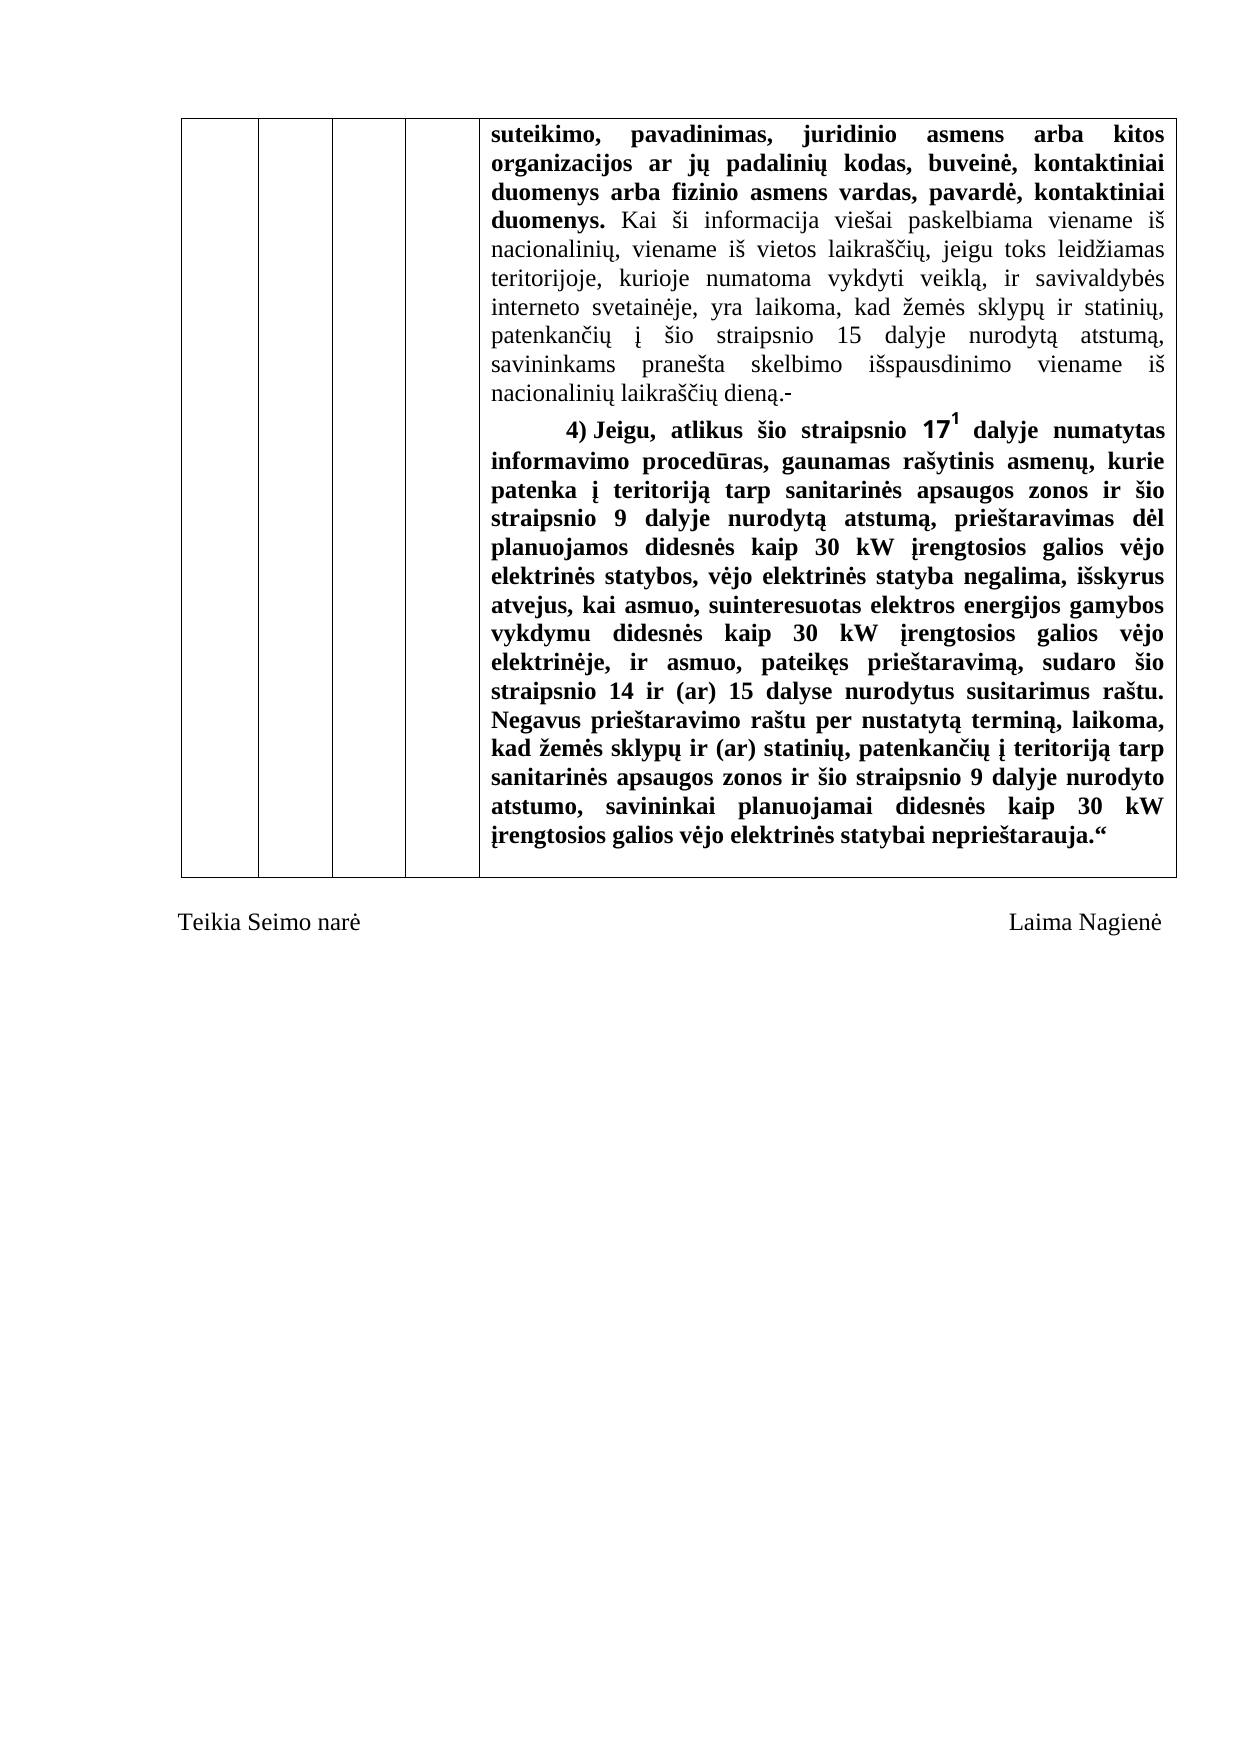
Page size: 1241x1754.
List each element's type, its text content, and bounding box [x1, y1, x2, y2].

table_cell [406, 119, 479, 877]
table_cell [333, 119, 405, 877]
table_cell [259, 119, 332, 877]
text Teikia Seimo narė Laima Nagienė [177, 907, 1181, 936]
table_cell Argumentai: Projektu Nr. XIVP-2828 be kita ko siekiama įtvirtinti išimtį numatytai informavimo tvarkai (informuoti pastatų savininkus registruotu laišku) vėjo elektrinių, pradėtų vystyti iki 2022 m. liepos 7 d., vystytojams. Siūlomas pakeitimas argumentuojamas tuo, kad tuo metu buvo kitas reglamentavimas dėl informavimo, todėl negalima nustatyti tokio teisinio reguliavimo, kuriuo būtų įsiterpta į jau pasibaigusius teisinius santykius (išskyrus atvejus, kai palengvinama teisės subjektų padėtis, kartu nepakenkiant kitiems teisės subjektams), be to, teigiama, kad savininkams nėra apribojamos galimybės apginti savo teises į nuosavybės neliečiamybę ir sveiką aplinką, kadangi informavimo procedūros nėra atsisakomos visiškai. Asmenys, kurie nebuvo supažindinti su informacija dėl planuojamų statybų, bus tinkamai apie jas informuoti, t.y., pagal siūlomas naujas teisinio reguliavimo nuostatas – pateikiant informaciją viename iš nacionalinių ir viename iš vietos laikraščių, kai toks leidžiamas teritorijoje bei savivaldybės internetiniame puslapyje. Pažymėtina, kad panaikinus privalomą pastatų savininkų informavimą registruotu laišku gali susidaryti situacijos, kad dėl pasirinkto informavimo būdo, pastatų, patenkančių į vėjo elektrinės 1H – 4H zoną, savininkai liks neinformuoti apie numatomas vėjo elektrinių statybas ir negalės ginti savo teisės į nuosavybę bei sveiką aplinką, kadangi pastačius vėjo elektrines, jų apsaugos zonoje įsigalioja apribojimai pastatų savininkams statyti naujus statinius, numatytus AIEĮ 49 straipsnio 9 dalyje, įrengti naujas patalpas, taip pat įrengti ar plėsti teritorijas rekreacijai. Atsižvelgiant į tai, kad pastatų savininkų informavimas yra paliekamas pakeičiant informavimo būdą, manytina, kad pasirinktas informavimo būdas yra formalus, nesudarantis realių sąlygų pastatų savininkams susipažinti su jiems itin reikšminga informacija, o įpareigojimas elektrinių vystytojams informuoti pastatų savininkus registruotu laišku nesudarytų jiems reikšmingų papildomų apsunkinimų. Todėl manytina, kad ir vėjo elektrinių, pradėtų vystyti iki 2022 m. liepos 7 d., vystytojai turi informuoti pastatų savininkus registruotu laišku, o tai, atsižvelgiant į teisiniame reguliavime numatytą informavimo tvarką ir terminus, nedaro reikšmingos įtakos pradėtų projektų vystymui ir sudaro sąlygas pastatų savininkams išsaugoti teisę pilnai disponuoti savo turtu. Be to, šiuo metu teisiniai santykiai, kai vėjo elektrinės pradėtos vystyti iki 2022 m. liepos 7 d., yra teisiškai sureguliuoti tik asmenims, kurie patenka į sanitarinės aplinkos zoną (toliau – SAZ). Tuo tarpu pastatų ar žemės sklypų savininkai, kurie yra už SAZ ribų, tačiau patenkantys į esamame teisiniame reguliavime numatytą 4H zoną, nebuvo informuoti ir, atitinkamai, jokių susitarimų su vėjo elektrinių vystytojais nėra sudarę. Tai, kas išdėstyta pagrindžia, kad užtikrinant asmenų lygiateisiškumo principą šiems asmenims yra būtina suteikti teisę išreikšti prieštaravimą,. Pasiūlymas: pakeisti Projekto 11 straipsniu keičiamo 49 straipsnio papildyt1 171 dalį ir ją išdėstyti taip: „171. Iki Lietuvos Respublikos atsinaujinančių išteklių energetikos įstatymo Nr. XI-1375 2, 3, 5, 6, 11, 13, 14, 201, 202, 22, 30, 32, 48, 49, 51 straipsnių pakeitimo ir Įstatymo papildymo 131, 203 straipsniais įstatymo įsigaliojimo gauti žemės sklypų savininkų sutikimai dėl sanitarinės apsaugos zonos nustatymo vėjo elektrinėms laikomi žemės sklypų, pastatų ar patalpų, patenkančių į šio straipsnio 9 dalyje nurodytą atstumą, savininkų neprieštaravimu planuojamos didesnės kaip 30 kW įrengtosios galios vėjo elektrinės statybai. Šio straipsnio 9–16 dalys netaikomos tais atvejais, kai iki Atsinaujinančių išteklių energetikos įstatymo Nr. XI-1375 2, 3, 5, 6, 11, 13, 14, 201, 202, 22, 30, 32, 48, 49, 51 straipsnių pakeitimo ir Įstatymo papildymo 131, 203 straipsniais įstatymo įsigaliojimo yra gautas statybą leidžiantis dokumentas, taip pat tais atvejais, kai iki Atsinaujinančių išteklių energetikos įstatymo Nr. XI-1375 2, 3, 5, 6, 11, 13, 14, 201, 202, 22, 30, 32, 48, 49, 51 straipsnių pakeitimo ir Įstatymo papildymo 131, 203 straipsniais įstatymo įsigaliojimo nėra gautas statybą leidžiantis dokumentas, tačiau yra atliktas poveikio visuomenės sveikatai vertinimas arba poveikio aplinkai vertinimas ir nustatytos sanitarinės apsaugos zonos, išskyrus atvejus, kai nustatytos sanitarinės apsaugos zonos dydis yra mažesnis negu šio straipsnio 9 dalyje nurodytas atstumas arba sanitarinės apsaugos zonos nenustatytos, bet yra atliktas poveikio visuomenės sveikatai vertinimas arba poveikio aplinkai vertinimas, taikoma ši tvarka: 1) jeigu šio straipsnio 9 dalyje numatytos paskirties pastatai ir žemės sklypai patenka į atstumą aplink planuojamą vėjo elektrinę jos stiebo aukščio ribose arba į teritoriją, kurioje nebus užtikrinta atitiktis visuomenės sveikatos saugos reikalavimams, kai tokia teritorija yra didesnė negu vėjo elektrinės stiebo aukštis aplink planuojamą elektrinę, sudaromi rašytiniai susitarimai dėl planuojamos statyti vėjo elektrinės; 2) žemės sklypų ir šio straipsnio 9 dalyje numatytos paskirties pastatų, patenkančių į teritorijas, esančias tarp teritorijos su statybos apribojimais ir šio straipsnio 9 dalyje nurodyto atstumo, savininkai informuojami apie planuojamą statyti didesnės kaip 30 kW įrengtosios galios vėjo elektrinę, registruotu laišku, viešai paskelbiant informaciją viename iš nacionalinių, viename iš vietos laikraščių, jeigu toks laikraštis leidžiamas nustatytoje teritorijoje, kurioje numatoma vykdyti veiklą, ir savivaldybės interneto svetainėje. Skelbiamoje informacijoje nurodoma: žemės sklypų, kuriuose numatoma vykdyti veiklą, unikalūs numeriai; adresas, nurodant savivaldybę, vietovę, gatvę, numerį, galimi apribojimai dėl naujų šio straipsnio 9 dalyje numatytos paskirties pastatų statybos ir (ar) patalpų įrengimo, teritorijų rekreacijai planavimo arba pateikiama nuoroda, kur su planuojamos veiklos informacija galima susipažinti; taip pat informuojama apie teisę asmenims, kurie patenka į teritoriją tarp sanitarinės apsaugos zonos ir šio straipsnio 9 dalyje nurodyto atstumo, pateikti prieštaravimą raštu dėl vėjo elektrinės statybos per 20 darbo dienų nuo informacijos gavimo ir (arba) sudaryti susitarimą, konkretaus subjekto, į kurį galėtų būti kreipiamasi dėl papildomos informacijos suteikimo, pavadinimas, juridinio asmens arba kitos organizacijos ar jų padalinių kodas, buveinė, kontaktiniai duomenys arba fizinio asmens vardas, pavardė, kontaktiniai duomenys. Kai ši informacija viešai paskelbiama viename iš nacionalinių, viename iš vietos laikraščių, jeigu toks leidžiamas teritorijoje, kurioje numatoma vykdyti veiklą, ir savivaldybės interneto svetainėje, yra laikoma, kad žemės sklypų ir statinių, patenkančių į šio straipsnio 15 dalyje nurodytą atstumą, savininkams pranešta skelbimo išspausdinimo viename iš nacionalinių laikraščių dieną. Žemės sklypų ir šio straipsnio 9 dalyje numatytos paskirties pastatų savininkai, susipažinę su paskelbta informacija viename iš nacionalinių, viename iš vietos laikraščių, jeigu toks leidžiamas teritorijoje, kurioje numatoma vykdyti veiklą ir savivaldybės interneto svetainėje, prieštaravimų dėl planuojamos statyti didesnės kaip 30 kW įrengtosios galios vėjo elektrinės reikšti negali. 3) Jeigu registruoto laiško nepavyksta įteikti arba žemės sklypo ir (ar) statinio savininko buvimo ar gyvenamoji vieta nežinoma, per 15 darbo dienų nuo šio laiško grąžinimo dienos informaciją apie numatomą vykdyti veiklą asmuo, suinteresuotas elektros energijos gamybos didesnės kaip 30 kW įrengtosios galios vėjo elektrinėje vykdymu, viešai paskelbia viename iš nacionalinių, viename iš vietos laikraščių, jeigu toks laikraštis leidžiamas nustatytoje teritorijoje, kurioje numatoma vykdyti veiklą ir savivaldybės interneto svetainėje. Skelbiamoje informacijoje nurodoma: žemės sklypų, kuriuose numatoma vykdyti veiklą, unikalūs numeriai; adresas, nurodant savivaldybę, vietovę, gatvę, numerį, galimi apribojimai dėl naujų šio straipsnio 9 dalyje numatytos paskirties pastatų statybos ir (ar) patalpų įrengimo, teritorijų rekreacijai planavimo arba pateikiama nuoroda, kur su planuojamos veiklos informacija galima susipažinti; taip pat informuojama apie teisę asmenims, kurie patenka į teritoriją tarp sanitarinės apsaugos zonos ir šio straipsnio 9 dalyje nurodyto atstumo, pateikti prieštaravimą raštu dėl vėjo elektrinės statybos per 20 darbo dienų nuo informacijos gavimo ir (arba) sudaryti susitarimą, konkretaus subjekto, į kurį galėtų būti kreipiamasi dėl papildomos informacijos suteikimo, pavadinimas, juridinio asmens arba kitos organizacijos ar jų padalinių kodas, buveinė, kontaktiniai duomenys arba fizinio asmens vardas, pavardė, kontaktiniai duomenys. Kai ši informacija viešai paskelbiama viename iš nacionalinių, viename iš vietos laikraščių, jeigu toks leidžiamas teritorijoje, kurioje numatoma vykdyti veiklą, ir savivaldybės interneto svetainėje, yra laikoma, kad žemės sklypų ir statinių, patenkančių į šio straipsnio 15 dalyje nurodytą atstumą, savininkams pranešta skelbimo išspausdinimo viename iš nacionalinių laikraščių dieną. 4) Jeigu, atlikus šio straipsnio 171 dalyje numatytas informavimo procedūras, gaunamas rašytinis asmenų, kurie patenka į teritoriją tarp sanitarinės apsaugos zonos ir šio straipsnio 9 dalyje nurodytą atstumą, prieštaravimas dėl planuojamos didesnės kaip 30 kW įrengtosios galios vėjo elektrinės statybos, vėjo elektrinės statyba negalima, išskyrus atvejus, kai asmuo, suinteresuotas elektros energijos gamybos vykdymu didesnės kaip 30 kW įrengtosios galios vėjo elektrinėje, ir asmuo, pateikęs prieštaravimą, sudaro šio straipsnio 14 ir (ar) 15 dalyse nurodytus susitarimus raštu. Negavus prieštaravimo raštu per nustatytą terminą, laikoma, kad žemės sklypų ir (ar) statinių, patenkančių į teritoriją tarp sanitarinės apsaugos zonos ir šio straipsnio 9 dalyje nurodyto atstumo, savininkai planuojamai didesnės kaip 30 kW įrengtosios galios vėjo elektrinės statybai neprieštarauja.“ [480, 119, 1176, 877]
table_cell [182, 119, 258, 877]
